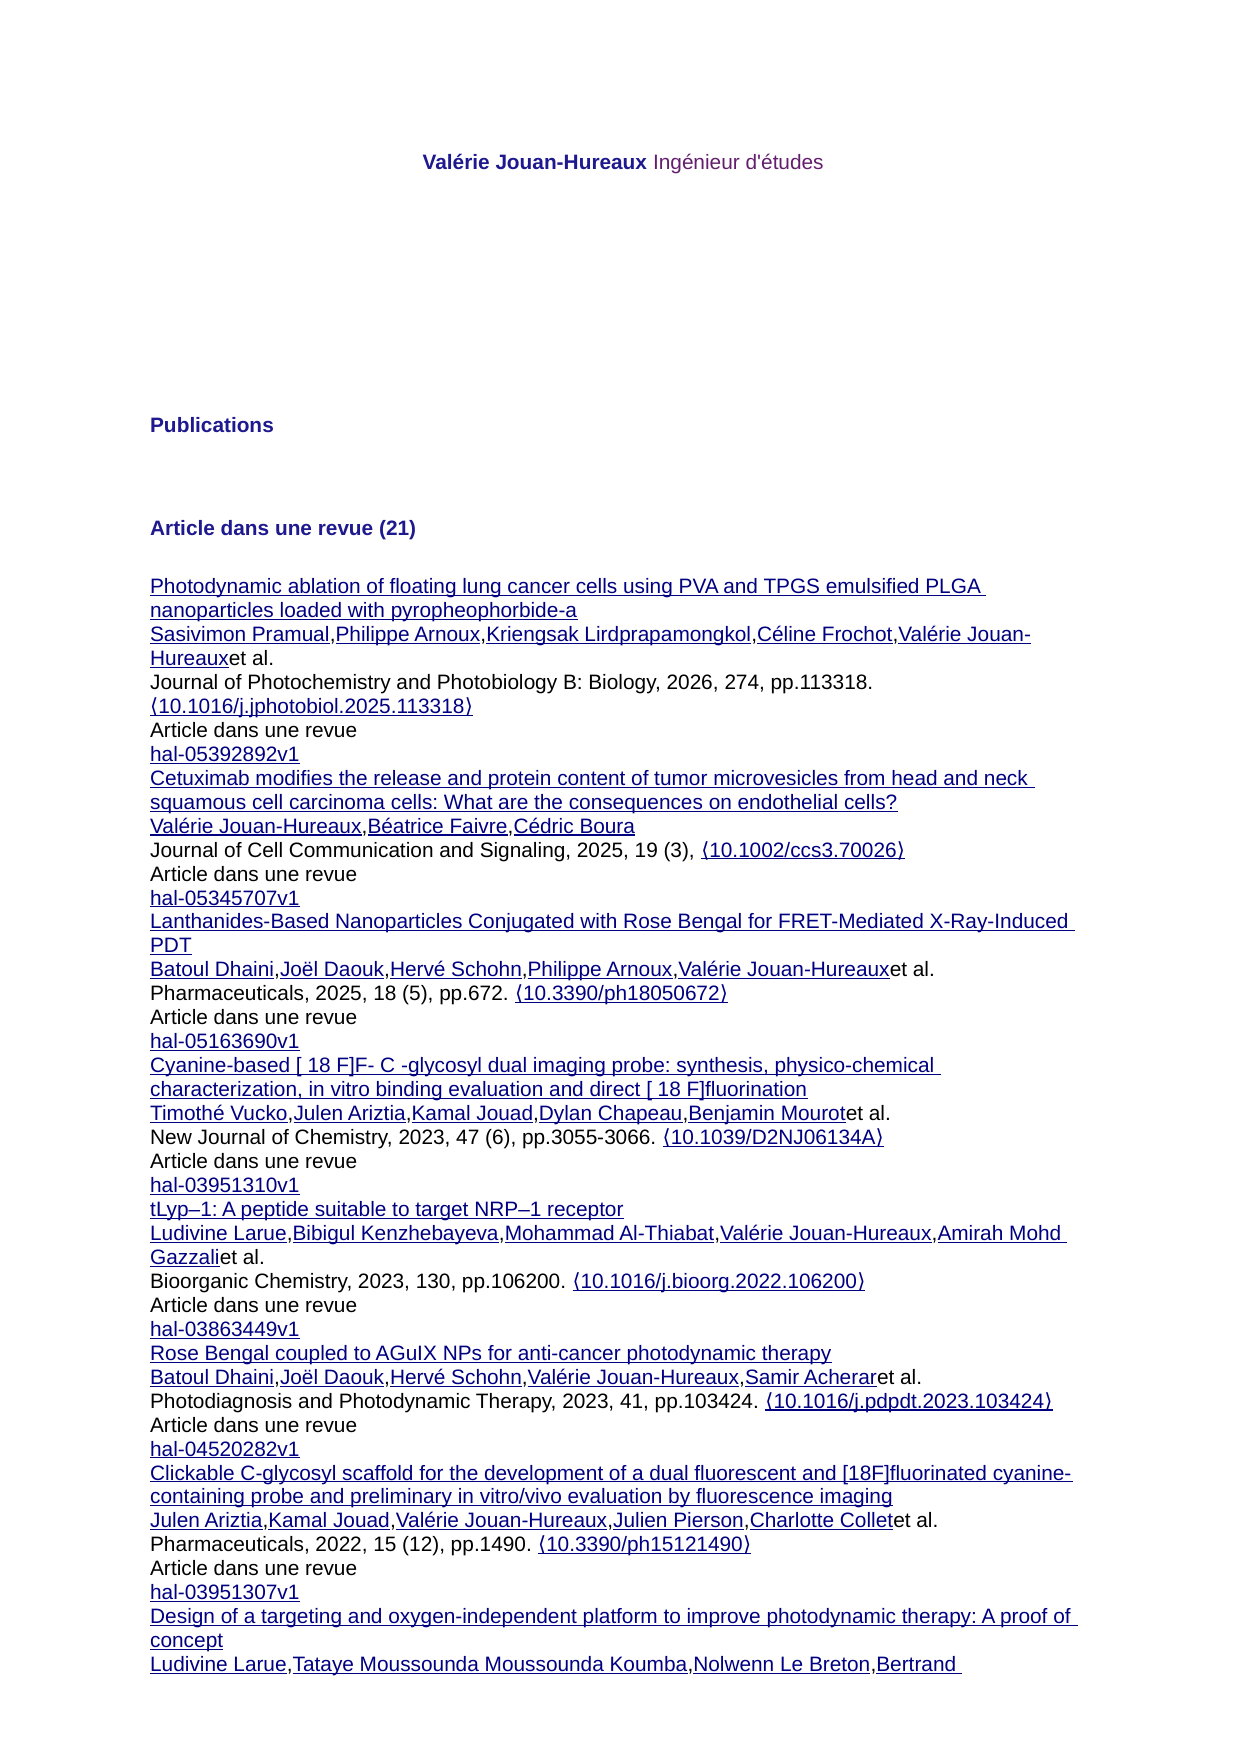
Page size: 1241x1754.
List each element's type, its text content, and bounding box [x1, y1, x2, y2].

table_cell Design of a targeting and oxygen-independent platform to improve photodynamic therapy: A proof of concept Ludivine Larue,Tataye Moussounda Moussounda Koumba,Nolwenn Le Breton,Bertrand [150, 1604, 1090, 1676]
table_cell Lanthanides-Based Nanoparticles Conjugated with Rose Bengal for FRET-Mediated X-Ray-Induced PDT Batoul Dhaini,Joël Daouk,Hervé Schohn,Philippe Arnoux,Valérie Jouan-Hureauxet al. Pharmaceuticals, 2025, 18 (5), pp.672. ⟨10.3390/ph18050672⟩ Article dans une revue hal-05163690v1 [150, 909, 1090, 1053]
table_cell Cyanine-based [ 18 F]F- C -glycosyl dual imaging probe: synthesis, physico-chemical characterization, in vitro binding evaluation and direct [ 18 F]fluorination Timothé Vucko,Julen Ariztia,Kamal Jouad,Dylan Chapeau,Benjamin Mourotet al. New Journal of Chemistry, 2023, 47 (6), pp.3055-3066. ⟨10.1039/D2NJ06134A⟩ Article dans une revue hal-03951310v1 [150, 1053, 1090, 1197]
subtitle Valérie Jouan-Hureaux Ingénieur d'études [150, 150, 1090, 174]
subtitle Article dans une revue (21) [150, 516, 1090, 539]
table_cell Cetuximab modifies the release and protein content of tumor microvesicles from head and neck squamous cell carcinoma cells: What are the consequences on endothelial cells? Valérie Jouan-Hureaux,Béatrice Faivre,Cédric Boura Journal of Cell Communication and Signaling, 2025, 19 (3), ⟨10.1002/ccs3.70026⟩ Article dans une revue hal-05345707v1 [150, 766, 1090, 909]
table_cell Rose Bengal coupled to AGuIX NPs for anti-cancer photodynamic therapy Batoul Dhaini,Joël Daouk,Hervé Schohn,Valérie Jouan-Hureaux,Samir Acheraret al. Photodiagnosis and Photodynamic Therapy, 2023, 41, pp.103424. ⟨10.1016/j.pdpdt.2023.103424⟩ Article dans une revue hal-04520282v1 [150, 1341, 1090, 1460]
table_cell tLyp–1: A peptide suitable to target NRP–1 receptor Ludivine Larue,Bibigul Kenzhebayeva,Mohammad Al-Thiabat,Valérie Jouan-Hureaux,Amirah Mohd Gazzaliet al. Bioorganic Chemistry, 2023, 130, pp.106200. ⟨10.1016/j.bioorg.2022.106200⟩ Article dans une revue hal-03863449v1 [150, 1197, 1090, 1341]
table_cell Clickable C-glycosyl scaffold for the development of a dual fluorescent and [18F]fluorinated cyanine-containing probe and preliminary in vitro/vivo evaluation by fluorescence imaging Julen Ariztia,Kamal Jouad,Valérie Jouan-Hureaux,Julien Pierson,Charlotte Colletet al. Pharmaceuticals, 2022, 15 (12), pp.1490. ⟨10.3390/ph15121490⟩ Article dans une revue hal-03951307v1 [150, 1460, 1090, 1604]
table_header Photodynamic ablation of floating lung cancer cells using PVA and TPGS emulsified PLGA nanoparticles loaded with pyropheophorbide-a Sasivimon Pramual,Philippe Arnoux,Kriengsak Lirdprapamongkol,Céline Frochot,Valérie Jouan-Hureauxet al. Journal of Photochemistry and Photobiology B: Biology, 2026, 274, pp.113318. ⟨10.1016/j.jphotobiol.2025.113318⟩ Article dans une revue hal-05392892v1 [150, 574, 1090, 766]
subtitle Publications [150, 412, 1090, 436]
